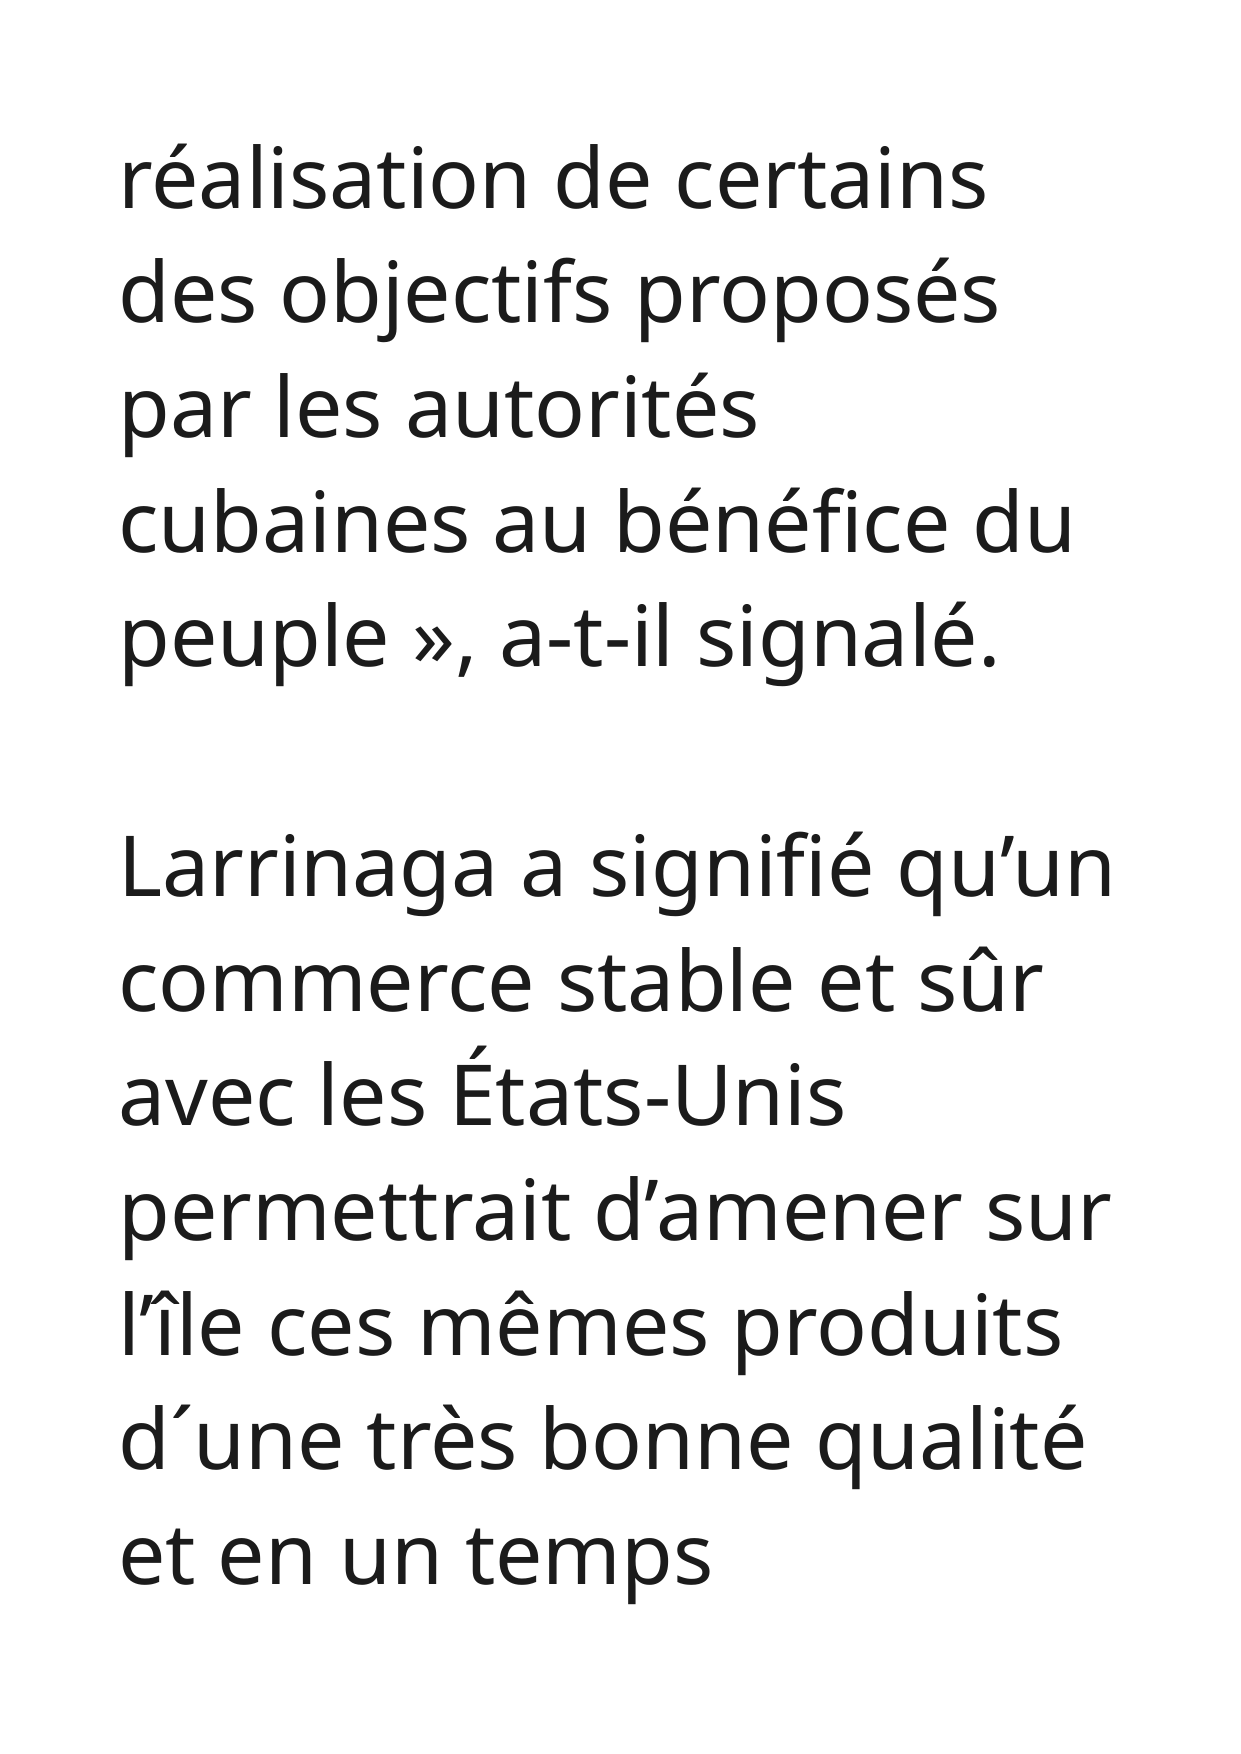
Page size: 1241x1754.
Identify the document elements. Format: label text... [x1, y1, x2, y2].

text réalisation de certains des objectifs proposés par les autorités cubaines au bénéfice du peuple », a-t-il signalé. Larrinaga a signifié qu’un commerce stable et sûr avec les États-Unis permettrait d’amener sur l’île ces mêmes produits d´une très bonne qualité et en un temps [118, 118, 1122, 1609]
